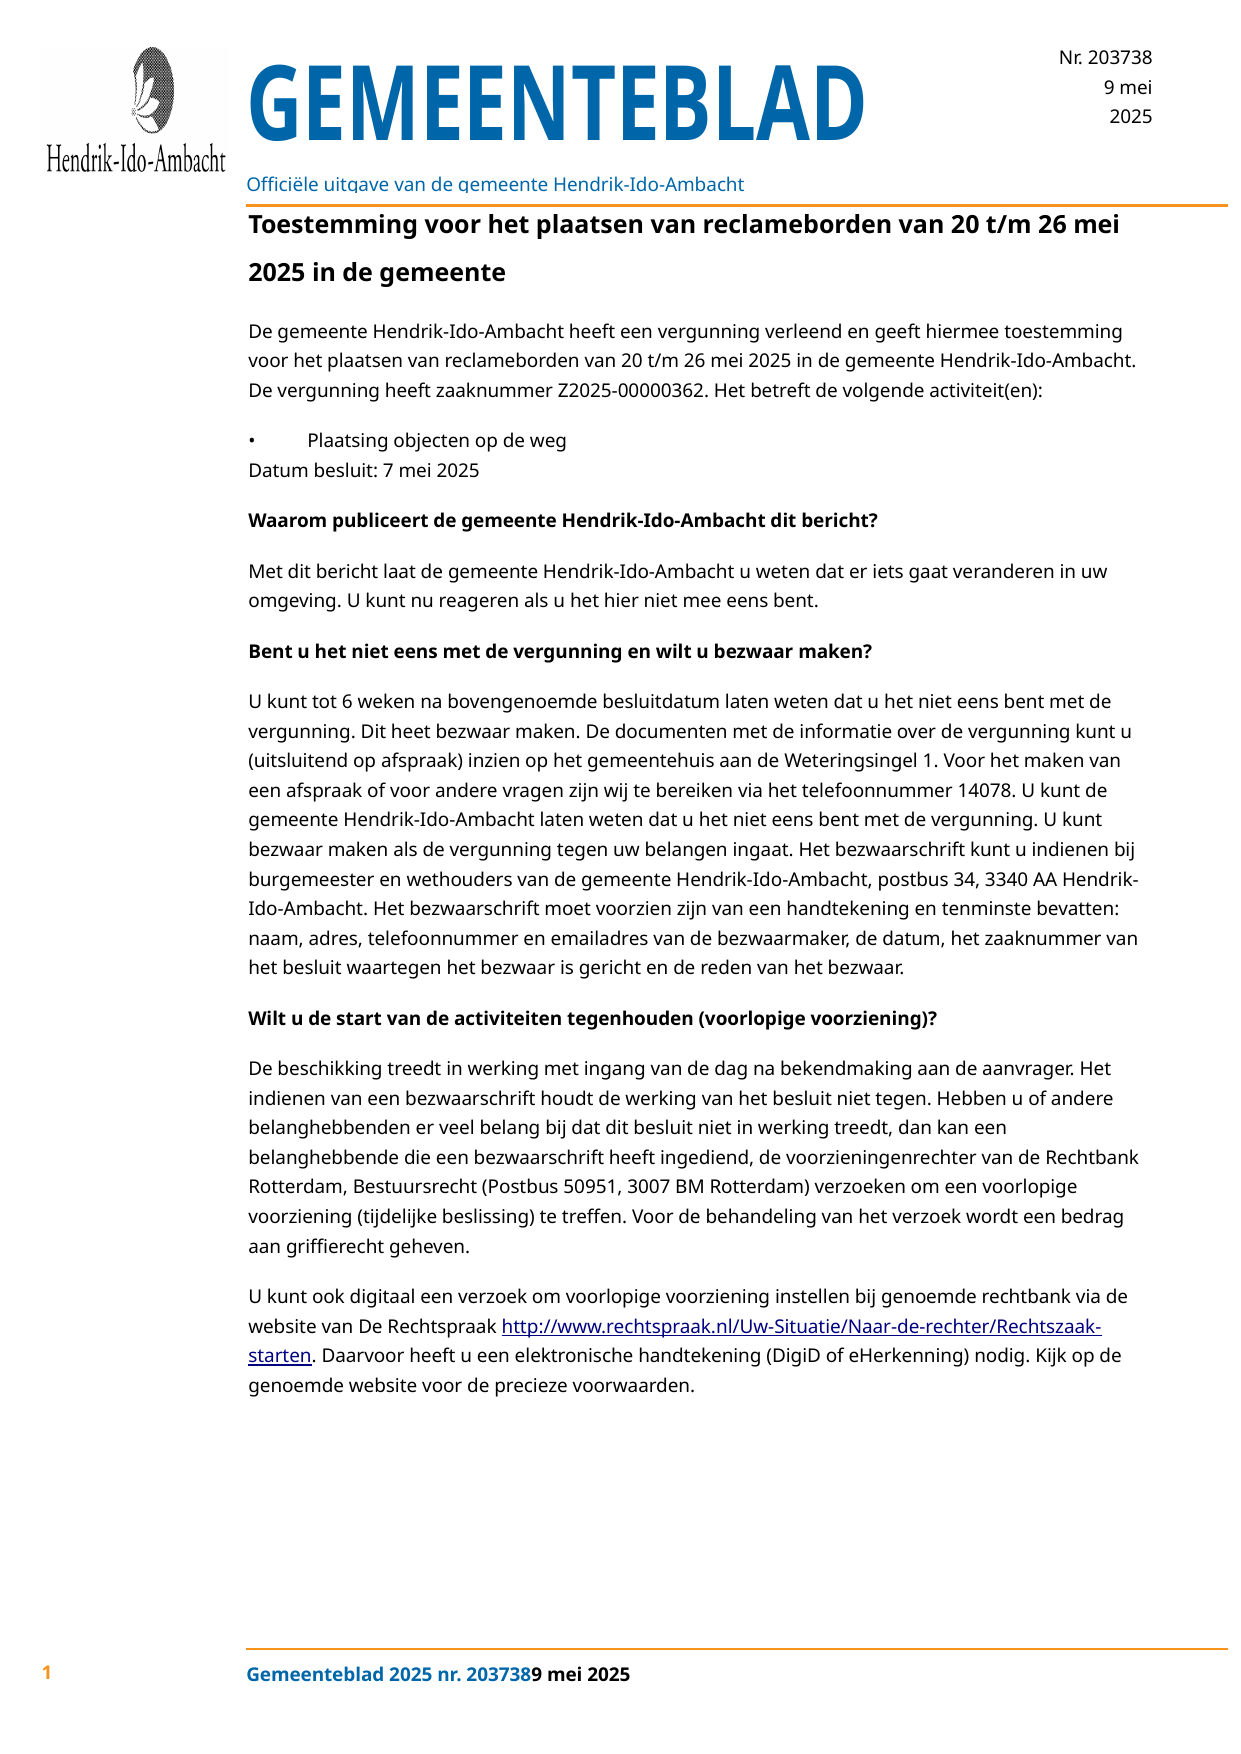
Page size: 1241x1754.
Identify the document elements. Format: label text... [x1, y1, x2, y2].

text De gemeente Hendrik-Ido-Ambacht heeft een vergunning verleend en geeft hiermee toestemming voor het plaatsen van reclameborden van 20 t/m 26 mei 2025 in de gemeente Hendrik-Ido-Ambacht. De vergunning heeft zaaknummer Z2025-00000362. Het betreft de volgende activiteit(en): [248, 318, 1152, 403]
text U kunt tot 6 weken na bovengenoemde besluitdatum laten weten dat u het niet eens bent met de vergunning. Dit heet bezwaar maken. De documenten met de informatie over de vergunning kunt u (uitsluitend op afspraak) inzien op het gemeentehuis aan de Weteringsingel 1. Voor het maken van een afspraak of voor andere vragen zijn wij te bereiken via het telefoonnummer 14078. U kunt de gemeente Hendrik-Ido-Ambacht laten weten dat u het niet eens bent met de vergunning. U kunt bezwaar maken als de vergunning tegen uw belangen ingaat. Het bezwaarschrift kunt u indienen bij burgemeester en wethouders van de gemeente Hendrik-Ido-Ambacht, postbus 34, 3340 AA Hendrik-Ido-Ambacht. Het bezwaarschrift moet voorzien zijn van een handtekening en tenminste bevatten: naam, adres, telefoonnummer en emailadres van de bezwaarmaker, de datum, het zaaknummer van het besluit waartegen het bezwaar is gericht en de reden van het bezwaar. [248, 688, 1152, 980]
text U kunt ook digitaal een verzoek om voorlopige voorziening instellen bij genoemde rechtbank via de website van De Rechtspraak http://www.rechtspraak.nl/Uw-Situatie/Naar-de-rechter/Rechtszaak-starten. Daarvoor heeft u een elektronische handtekening (DigiD of eHerkenning) nodig. Kijk op de genoemde website voor de precieze voorwaarden. [248, 1283, 1152, 1398]
picture [41, 47, 231, 172]
text Wilt u de start van de activiteiten tegenhouden (voorlopige voorziening)? [248, 1005, 1152, 1031]
text Waarom publiceert de gemeente Hendrik-Ido-Ambacht dit bericht? [248, 507, 1152, 533]
text Met dit bericht laat de gemeente Hendrik-Ido-Ambacht u weten dat er iets gaat veranderen in uw omgeving. U kunt nu reageren als u het hier niet mee eens bent. [248, 558, 1152, 613]
text Bent u het niet eens met de vergunning en wilt u bezwaar maken? [248, 638, 1152, 664]
text De beschikking treedt in werking met ingang van de dag na bekendmaking aan de aanvrager. Het indienen van een bezwaarschrift houdt de werking van het besluit niet tegen. Hebben u of andere belanghebbenden er veel belang bij dat dit besluit niet in werking treedt, dan kan een belanghebbende die een bezwaarschrift heeft ingediend, de voorzieningenrechter van de Rechtbank Rotterdam, Bestuursrecht (Postbus 50951, 3007 BM Rotterdam) verzoeken om een voorlopige voorziening (tijdelijke beslissing) te treffen. Voor de behandeling van het verzoek wordt een bedrag aan griffierecht geheven. [248, 1055, 1152, 1259]
text Datum besluit: 7 mei 2025 [248, 457, 1152, 483]
list Plaatsing objecten op de weg [248, 427, 1152, 453]
text Toestemming voor het plaatsen van reclameborden van 20 t/m 26 mei 2025 in de gemeente [248, 207, 1152, 288]
